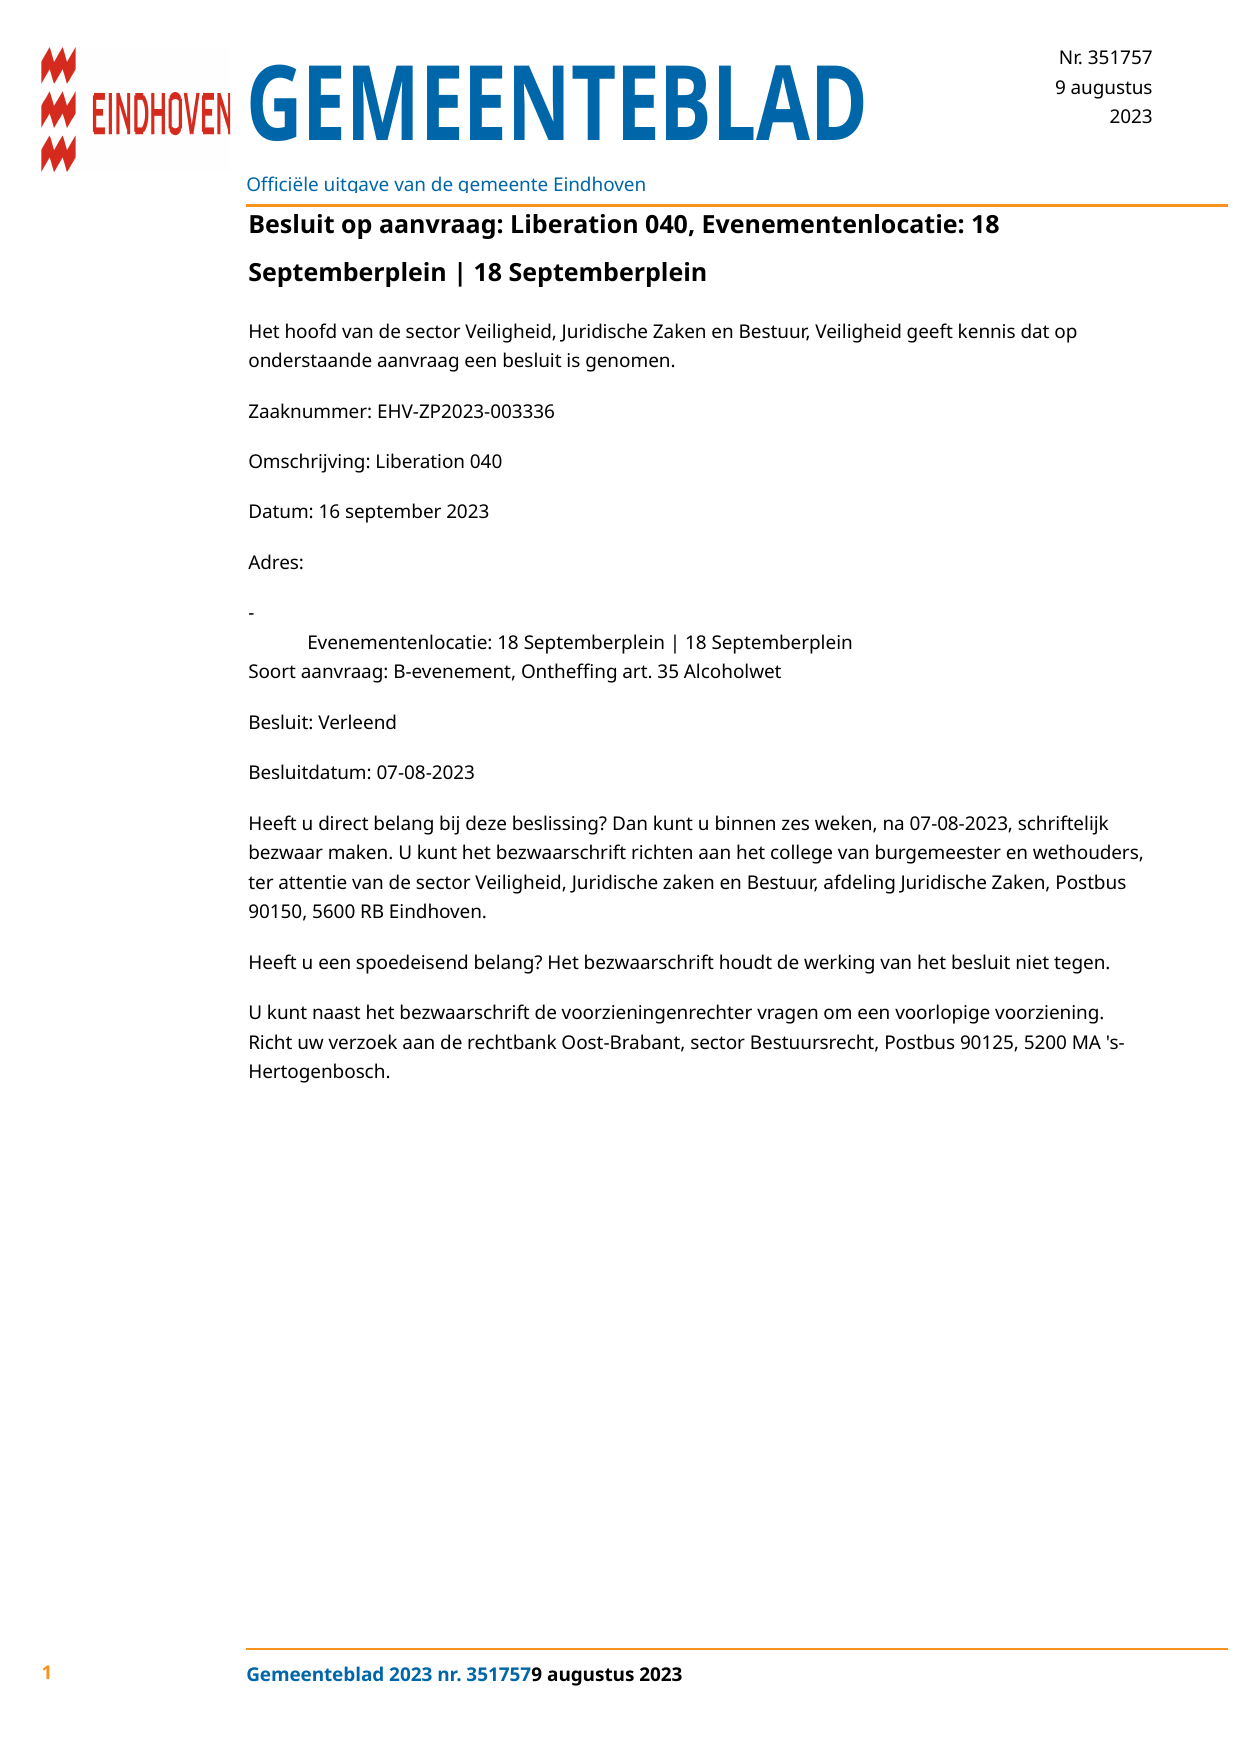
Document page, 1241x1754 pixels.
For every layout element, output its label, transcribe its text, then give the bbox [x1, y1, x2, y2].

text Datum: 16 september 2023 [248, 499, 1152, 524]
text Soort aanvraag: B-evenement, Ontheffing art. 35 Alcoholwet [248, 659, 1152, 684]
picture [41, 47, 231, 172]
text Besluit: Verleend [248, 709, 1152, 735]
text Heeft u een spoedeisend belang? Het bezwaarschrift houdt de werking van het besluit niet tegen. [248, 949, 1152, 975]
text Omschrijving: Liberation 040 [248, 448, 1152, 474]
text Adres: [248, 549, 1152, 575]
text U kunt naast het bezwaarschrift de voorzieningenrechter vragen om een voorlopige voorziening. Richt uw verzoek aan de rechtbank Oost-Brabant, sector Bestuursrecht, Postbus 90125, 5200 MA 's-Hertogenbosch. [248, 999, 1152, 1084]
text Besluitdatum: 07-08-2023 [248, 759, 1152, 785]
text Zaaknummer: EHV-ZP2023-003336 [248, 398, 1152, 424]
list Evenementenlocatie: 18 Septemberplein | 18 Septemberplein [248, 629, 1152, 655]
text Het hoofd van de sector Veiligheid, Juridische Zaken en Bestuur, Veiligheid geeft kennis dat op onderstaande aanvraag een besluit is genomen. [248, 318, 1152, 373]
text Besluit op aanvraag: Liberation 040, Evenementenlocatie: 18 Septemberplein | 18 Septemberplein [248, 207, 1152, 288]
text Heeft u direct belang bij deze beslissing? Dan kunt u binnen zes weken, na 07-08-2023, schriftelijk bezwaar maken. U kunt het bezwaarschrift richten aan het college van burgemeester en wethouders, ter attentie van de sector Veiligheid, Juridische zaken en Bestuur, afdeling Juridische Zaken, Postbus 90150, 5600 RB Eindhoven. [248, 810, 1152, 924]
